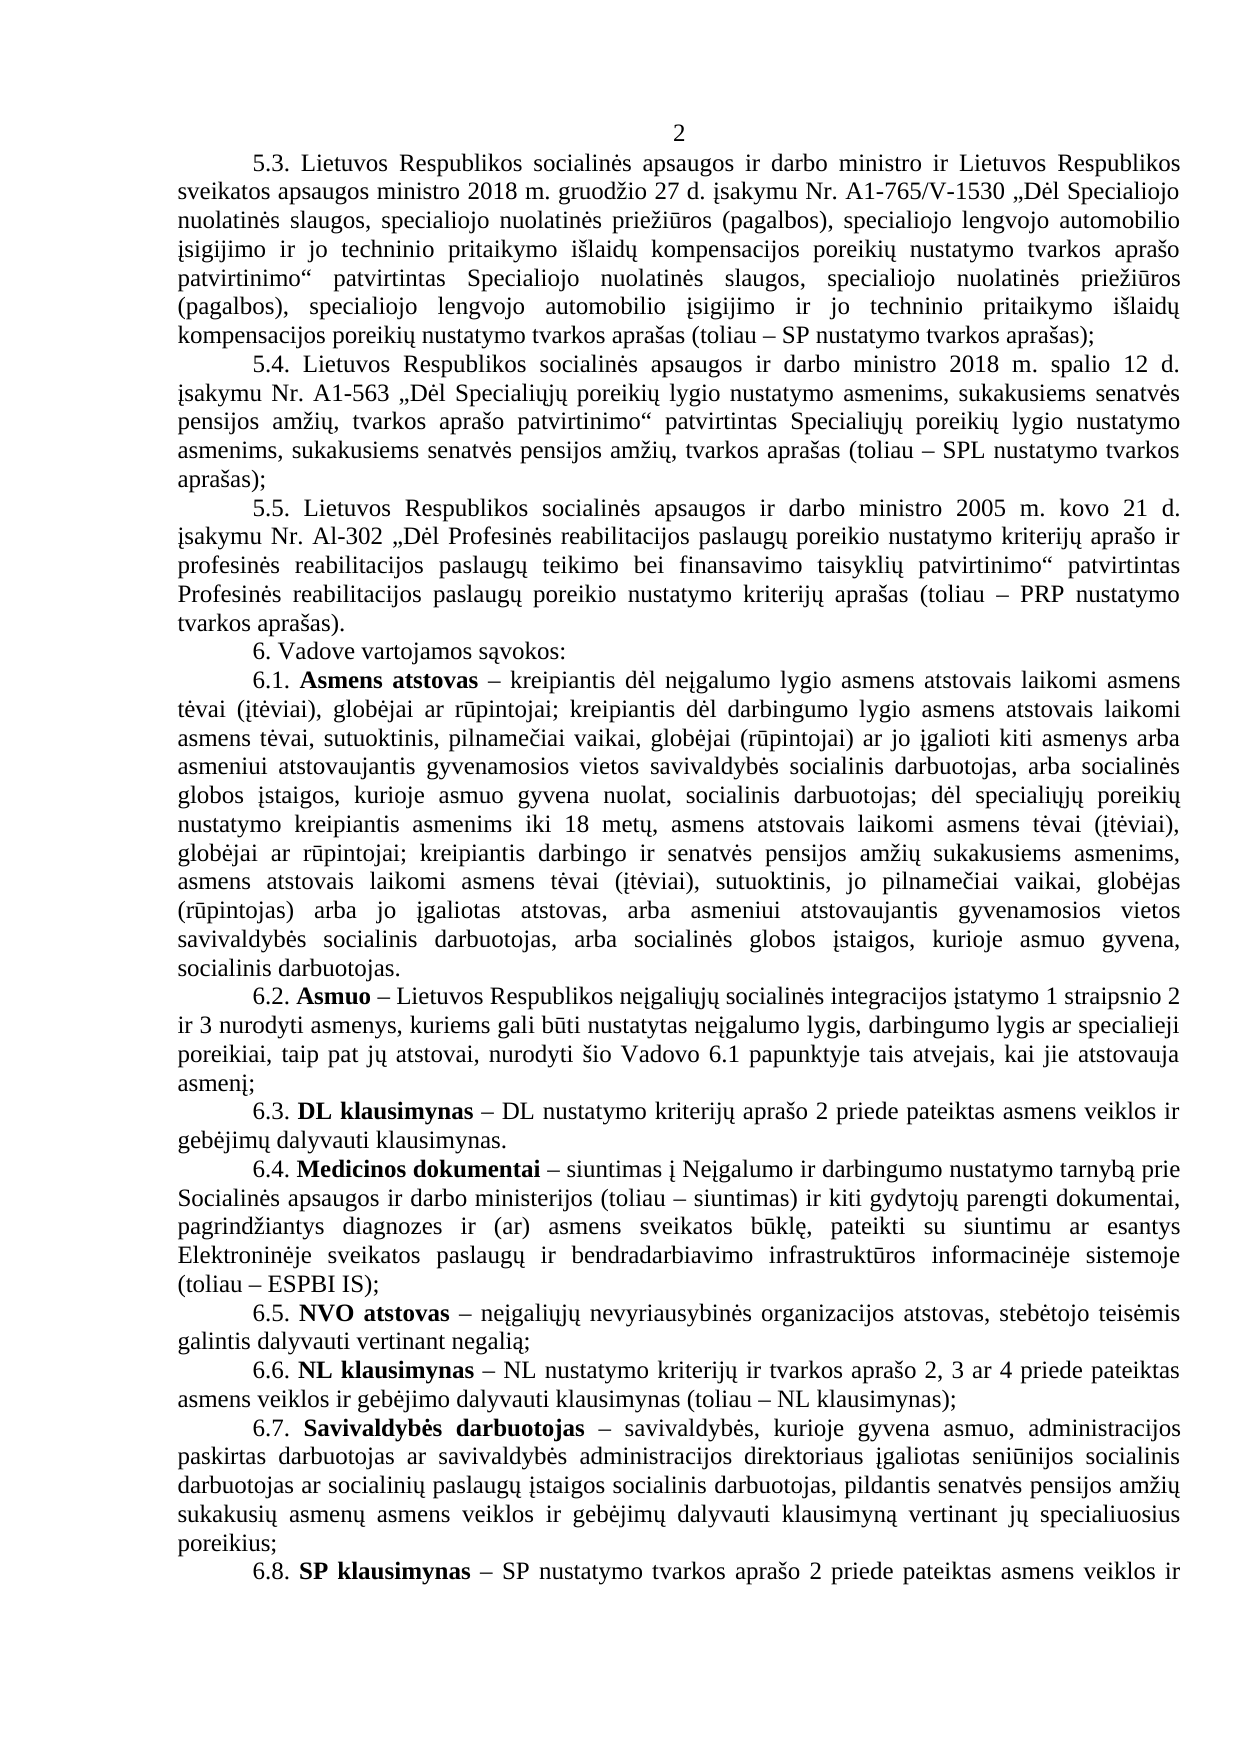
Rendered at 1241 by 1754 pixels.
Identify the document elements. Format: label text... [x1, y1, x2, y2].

text 6.1. Asmens atstovas – kreipiantis dėl neįgalumo lygio asmens atstovais laikomi asmens tėvai (įtėviai), globėjai ar rūpintojai; kreipiantis dėl darbingumo lygio asmens atstovais laikomi asmens tėvai, sutuoktinis, pilnamečiai vaikai, globėjai (rūpintojai) ar jo įgalioti kiti asmenys arba asmeniui atstovaujantis gyvenamosios vietos savivaldybės socialinis darbuotojas, arba socialinės globos įstaigos, kurioje asmuo gyvena nuolat, socialinis darbuotojas; dėl specialiųjų poreikių nustatymo kreipiantis asmenims iki 18 metų, asmens atstovais laikomi asmens tėvai (įtėviai), globėjai ar rūpintojai; kreipiantis darbingo ir senatvės pensijos amžių sukakusiems asmenims, asmens atstovais laikomi asmens tėvai (įtėviai), sutuoktinis, jo pilnamečiai vaikai, globėjas (rūpintojas) arba jo įgaliotas atstovas, arba asmeniui atstovaujantis gyvenamosios vietos savivaldybės socialinis darbuotojas, arba socialinės globos įstaigos, kurioje asmuo gyvena, socialinis darbuotojas. [177, 665, 1181, 981]
text 5.4. Lietuvos Respublikos socialinės apsaugos ir darbo ministro 2018 m. spalio 12 d. įsakymu Nr. A1-563 „Dėl Specialiųjų poreikių lygio nustatymo asmenims, sukakusiems senatvės pensijos amžių, tvarkos aprašo patvirtinimo“ patvirtintas Specialiųjų poreikių lygio nustatymo asmenims, sukakusiems senatvės pensijos amžių, tvarkos aprašas (toliau – SPL nustatymo tvarkos aprašas); [177, 349, 1181, 493]
text 6.6. NL klausimynas – NL nustatymo kriterijų ir tvarkos aprašo 2, 3 ar 4 priede pateiktas asmens veiklos ir gebėjimo dalyvauti klausimynas (toliau – NL klausimynas); [177, 1355, 1181, 1413]
text 6. Vadove vartojamos sąvokos: [177, 636, 1181, 665]
text 6.8. SP klausimynas – SP nustatymo tvarkos aprašo 2 priede pateiktas asmens veiklos ir [177, 1556, 1181, 1585]
text 6.7. Savivaldybės darbuotojas – savivaldybės, kurioje gyvena asmuo, administracijos paskirtas darbuotojas ar savivaldybės administracijos direktoriaus įgaliotas seniūnijos socialinis darbuotojas ar socialinių paslaugų įstaigos socialinis darbuotojas, pildantis senatvės pensijos amžių sukakusių asmenų asmens veiklos ir gebėjimų dalyvauti klausimyną vertinant jų specialiuosius poreikius; [177, 1413, 1181, 1556]
text 6.2. Asmuo – Lietuvos Respublikos neįgaliųjų socialinės integracijos įstatymo 1 straipsnio 2 ir 3 nurodyti asmenys, kuriems gali būti nustatytas neįgalumo lygis, darbingumo lygis ar specialieji poreikiai, taip pat jų atstovai, nurodyti šio Vadovo 6.1 papunktyje tais atvejais, kai jie atstovauja asmenį; [177, 981, 1181, 1096]
text 6.3. DL klausimynas – DL nustatymo kriterijų aprašo 2 priede pateiktas asmens veiklos ir gebėjimų dalyvauti klausimynas. [177, 1096, 1181, 1154]
text 6.5. NVO atstovas – neįgaliųjų nevyriausybinės organizacijos atstovas, stebėtojo teisėmis galintis dalyvauti vertinant negalią; [177, 1298, 1181, 1355]
text 5.5. Lietuvos Respublikos socialinės apsaugos ir darbo ministro 2005 m. kovo 21 d. įsakymu Nr. Al-302 „Dėl Profesinės reabilitacijos paslaugų poreikio nustatymo kriterijų aprašo ir profesinės reabilitacijos paslaugų teikimo bei finansavimo taisyklių patvirtinimo“ patvirtintas Profesinės reabilitacijos paslaugų poreikio nustatymo kriterijų aprašas (toliau – PRP nustatymo tvarkos aprašas). [177, 493, 1181, 636]
text 6.4. Medicinos dokumentai – siuntimas į Neįgalumo ir darbingumo nustatymo tarnybą prie Socialinės apsaugos ir darbo ministerijos (toliau – siuntimas) ir kiti gydytojų parengti dokumentai, pagrindžiantys diagnozes ir (ar) asmens sveikatos būklę, pateikti su siuntimu ar esantys Elektroninėje sveikatos paslaugų ir bendradarbiavimo infrastruktūros informacinėje sistemoje (toliau – ESPBI IS); [177, 1154, 1181, 1298]
text 5.3. Lietuvos Respublikos socialinės apsaugos ir darbo ministro ir Lietuvos Respublikos sveikatos apsaugos ministro 2018 m. gruodžio 27 d. įsakymu Nr. A1-765/V-1530 „Dėl Specialiojo nuolatinės slaugos, specialiojo nuolatinės priežiūros (pagalbos), specialiojo lengvojo automobilio įsigijimo ir jo techninio pritaikymo išlaidų kompensacijos poreikių nustatymo tvarkos aprašo patvirtinimo“ patvirtintas Specialiojo nuolatinės slaugos, specialiojo nuolatinės priežiūros (pagalbos), specialiojo lengvojo automobilio įsigijimo ir jo techninio pritaikymo išlaidų kompensacijos poreikių nustatymo tvarkos aprašas (toliau – SP nustatymo tvarkos aprašas); [177, 148, 1181, 349]
